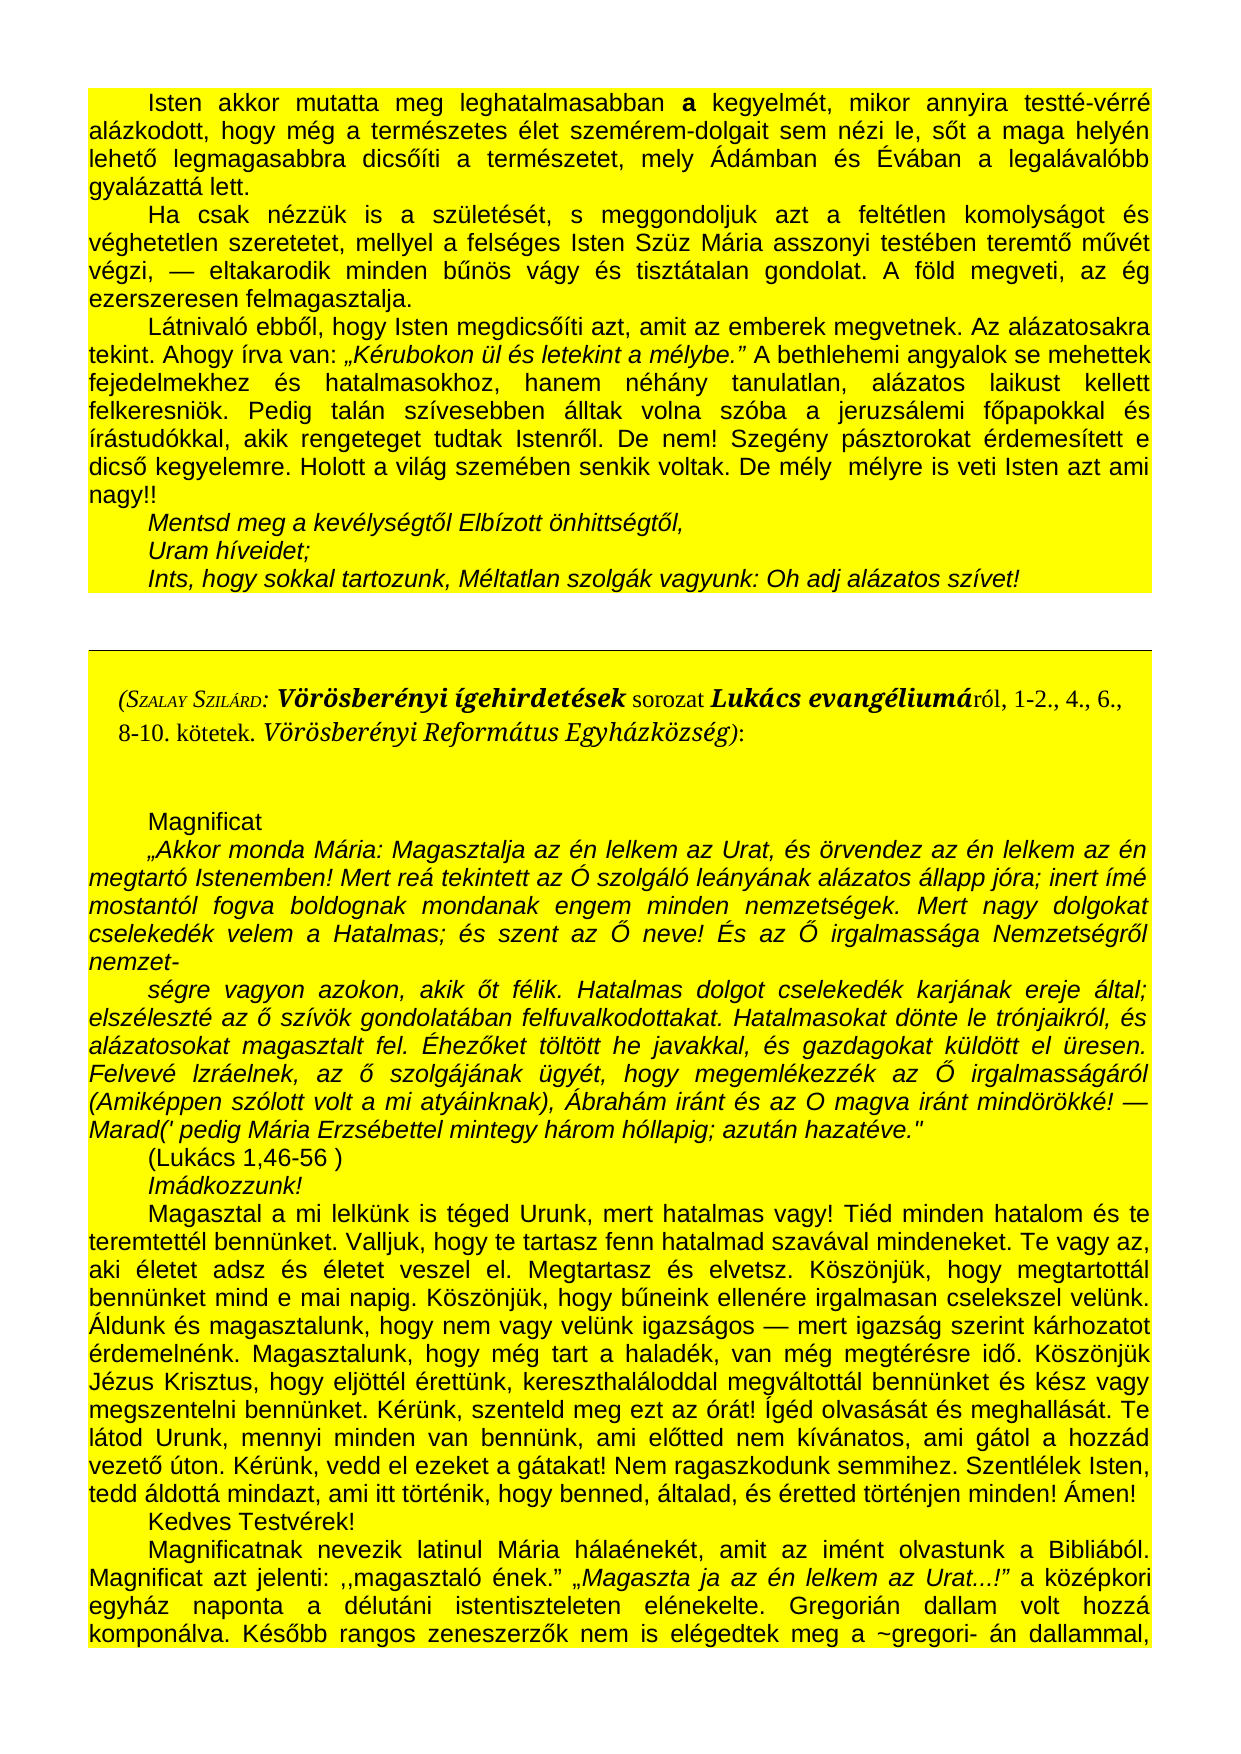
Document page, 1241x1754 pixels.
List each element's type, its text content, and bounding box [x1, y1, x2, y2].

text Látnivaló ebből, hogy Isten megdicsőíti azt, amit az emberek megvetnek. Az alázatosakra tekint. Ahogy írva van: „Kérubokon ül és letekint a mélybe.” A bethlehemi angyalok se mehettek fejedelmekhez és hatalmasokhoz, hanem néhány tanulatlan, alázatos laikust kellett felkeresniök. Pedig talán szívesebben álltak volna szóba a jeruzsálemi főpapokkal és írástudókkal, akik rengeteget tudtak Istenről. De nem! Szegény pásztorokat érdemesített e dicső kegyelemre. Holott a világ szemében senkik voltak. De mély mélyre is veti Isten azt ami nagy!! [88, 313, 1152, 509]
text Magnificatnak nevezik latinul Mária hálaénekét, amit az imént olvastunk a Bibliából. Magnificat azt jelenti: ,,magasztaló ének.” „Magaszta ja az én lelkem az Urat...!” a középkori egyház naponta a délutáni istentiszteleten elénekelte. Gregorián dallam volt hozzá komponálva. Később rangos zeneszerzők nem is elégedtek meg a ~gregori- án dallammal, [88, 1536, 1152, 1648]
text ségre vagyon azokon, akik őt félik. Hatalmas dolgot cselekedék karjának ereje által; elszéleszté az ő szívök gondolatában felfuvalkodottakat. Hatalmasokat dönte le trónjaikról, és alázatosokat magasztalt fel. Éhezőket töltött he javakkal, és gazdagokat küldött el üresen. Felvevé lzráelnek, az ő szolgájának ügyét, hogy megemlékezzék az Ő irgalmasságáról (Amiképpen szólott volt a mi atyáinknak), Ábrahám iránt és az O magva iránt mindörökké! — Marad(' pedig Mária Erzsébettel mintegy három hóllapig; azután hazatéve." [88, 976, 1152, 1144]
text Imádkozzunk! [88, 1172, 1152, 1200]
text Ints, hogy sokkal tartozunk, Méltatlan szolgák vagyunk: Oh adj alázatos szívet! [88, 565, 1152, 593]
text Magasztal a mi lelkünk is téged Urunk, mert hatalmas vagy! Tiéd minden hatalom és te teremtettél bennünket. Valljuk, hogy te tartasz fenn hatalmad szavával mindeneket. Te vagy az, aki életet adsz és életet veszel el. Megtartasz és elvetsz. Köszönjük, hogy megtartottál bennünket mind e mai napig. Köszönjük, hogy bűneink ellenére irgalmasan cselekszel velünk. Áldunk és magasztalunk, hogy nem vagy velünk igazságos — mert igazság szerint kárhozatot érdemelnénk. Magasztalunk, hogy még tart a haladék, van még megtérésre idő. Köszönjük Jézus Krisztus, hogy eljöttél érettünk, kereszthaláloddal megváltottál bennünket és kész vagy megszentelni bennünket. Kérünk, szenteld meg ezt az órát! Ígéd olvasását és meghallását. Te látod Urunk, mennyi minden van bennünk, ami előtted nem kívánatos, ami gátol a hozzád vezető úton. Kérünk, vedd el ezeket a gátakat! Nem ragaszkodunk semmihez. Szentlélek Isten, tedd áldottá mindazt, ami itt történik, hogy benned, általad, és éretted történjen minden! Ámen! [88, 1200, 1152, 1508]
text Mentsd meg a kevélységtől Elbízott önhittségtől, [88, 509, 1152, 537]
text Magnificat [88, 807, 1152, 836]
text Kedves Testvérek! [88, 1508, 1152, 1536]
text Uram híveidet; [88, 537, 1152, 565]
text (Lukács 1,46-56 ) [88, 1144, 1152, 1172]
text Ha csak nézzük is a születését, s meggondoljuk azt a feltétlen komolyságot és véghetetlen szeretetet, mellyel a felséges Isten Szüz Mária asszonyi testében teremtő művét végzi, — eltakarodik minden bűnös vágy és tisztátalan gondolat. A föld megveti, az ég ezerszeresen felmagasztalja. [88, 201, 1152, 313]
text „Akkor monda Mária: Magasztalja az én lelkem az Urat, és örvendez az én lelkem az én megtartó Istenemben! Mert reá tekintett az Ó szolgáló leányának alázatos állapp jóra; inert ímé mostantól fogva boldognak mondanak engem minden nemzetségek. Mert nagy dolgokat cselekedék velem a Hatalmas; és szent az Ő neve! És az Ő irgalmassága Nemzetségről nemzet‑ [88, 836, 1152, 976]
text Isten akkor mutatta meg leghatalmasabban a kegyelmét, mikor annyira testté-vérré alázkodott, hogy még a természetes élet szemérem-dolgait sem nézi le, sőt a maga helyén lehető legmagasabbra dicsőíti a természetet, mely Ádámban és Évában a legalávalóbb gyalázattá lett. [88, 88, 1152, 201]
text (Szalay Szilárd: Vörösberényi ígehirdetések sorozat Lukács evangéliumáról, 1-2., 4., 6., 8-10. kötetek. Vörösberényi Református Egyházközség): [88, 651, 1152, 778]
